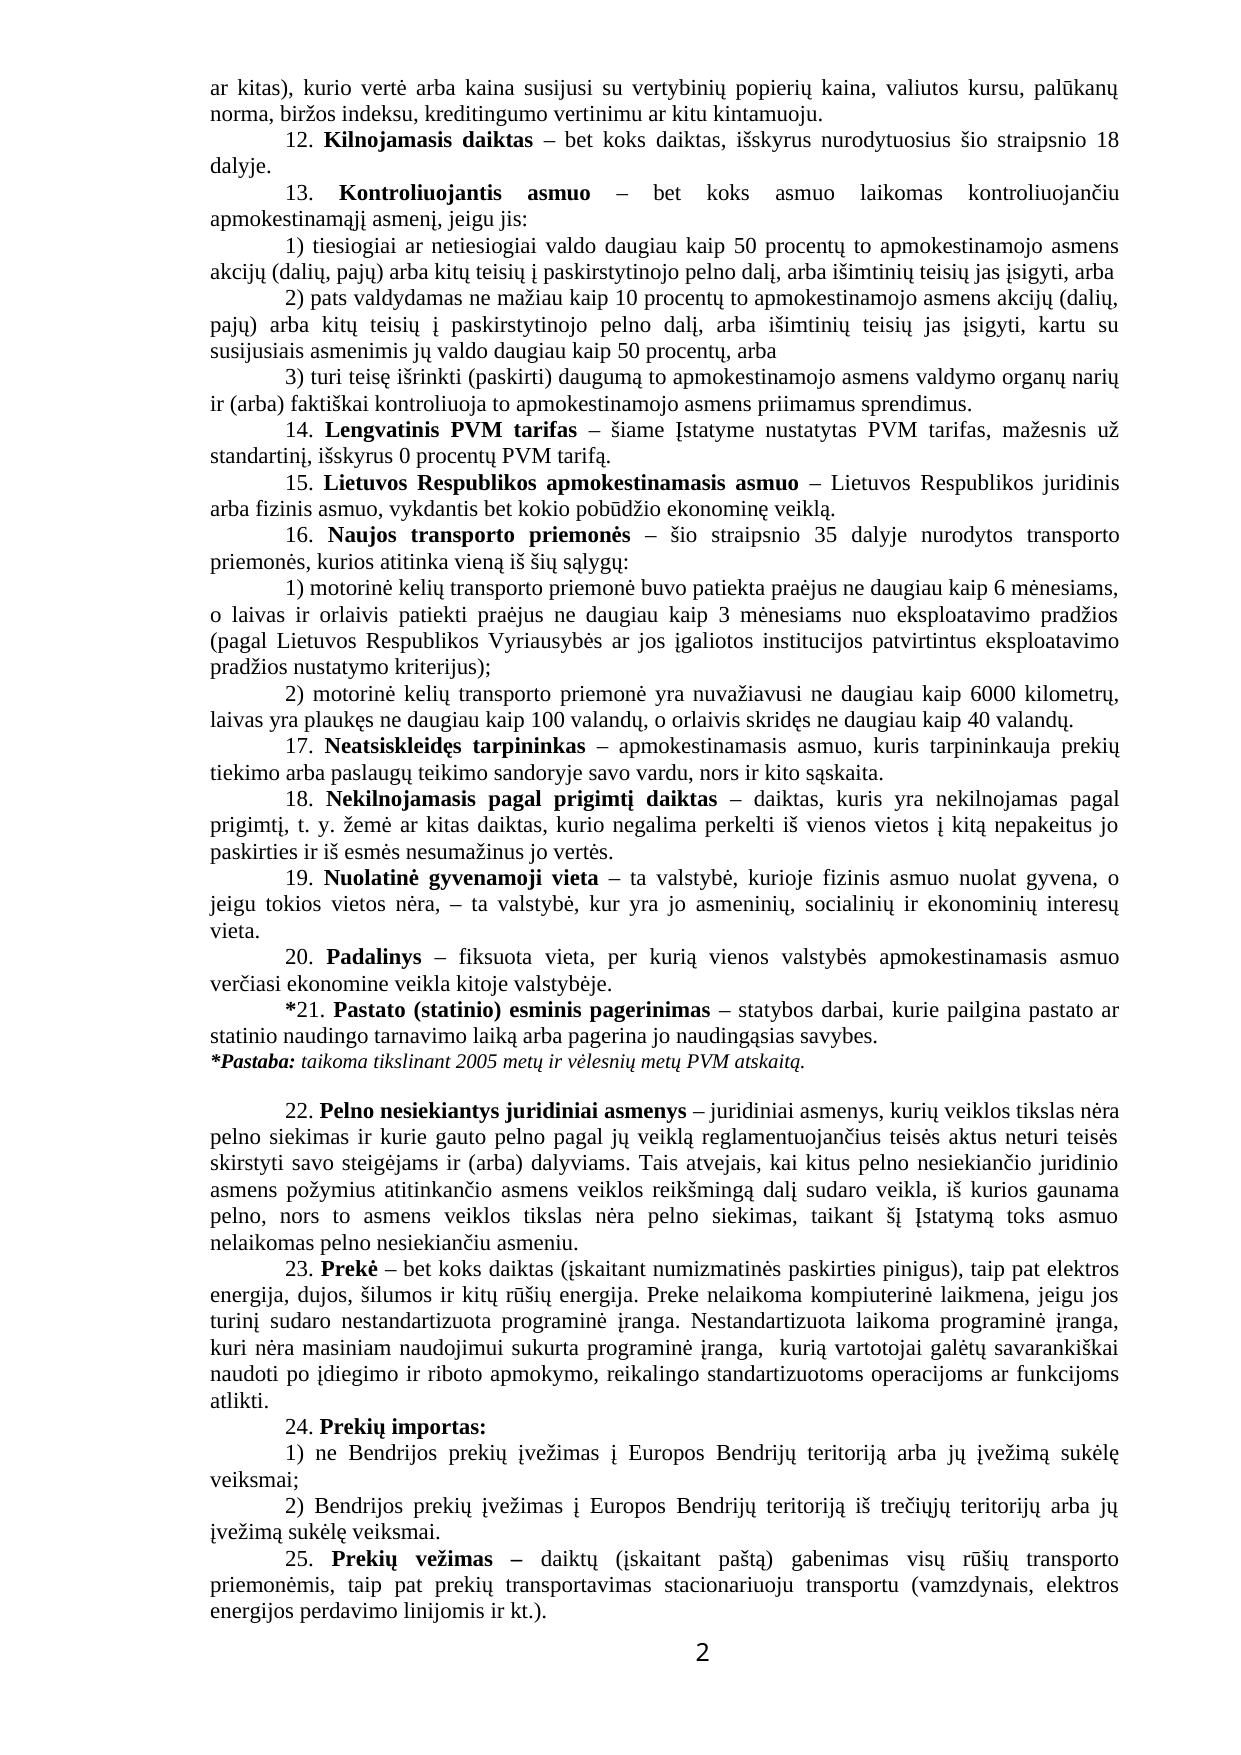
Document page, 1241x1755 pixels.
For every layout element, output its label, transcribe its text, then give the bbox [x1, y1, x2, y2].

text 2) motorinė kelių transporto priemonė yra nuvažiavusi ne daugiau kaip 6000 kilometrų, laivas yra plaukęs ne daugiau kaip 100 valandų, o orlaivis skridęs ne daugiau kaip 40 valandų. [210, 680, 1120, 732]
text 2) Bendrijos prekių įvežimas į Europos Bendrijų teritoriją iš trečiųjų teritorijų arba jų įvežimą sukėlę veiksmai. [210, 1492, 1120, 1545]
text 1) tiesiogiai ar netiesiogiai valdo daugiau kaip 50 procentų to apmokestinamojo asmens akcijų (dalių, pajų) arba kitų teisių į paskirstytinojo pelno dalį, arba išimtinių teisių jas įsigyti, arba [210, 232, 1120, 284]
text 1) motorinė kelių transporto priemonė buvo patiekta praėjus ne daugiau kaip 6 mėnesiams, o laivas ir orlaivis patiekti praėjus ne daugiau kaip 3 mėnesiams nuo eksploatavimo pradžios (pagal Lietuvos Respublikos Vyriausybės ar jos įgaliotos institucijos patvirtintus eksploatavimo pradžios nustatymo kriterijus); [210, 574, 1120, 680]
text *21. Pastato (statinio) esminis pagerinimas – statybos darbai, kurie pailgina pastato ar statinio naudingo tarnavimo laiką arba pagerina jo naudingąsias savybes. [210, 996, 1120, 1049]
text 25. Prekių vežimas – daiktų (įskaitant paštą) gabenimas visų rūšių transporto priemonėmis, taip pat prekių transportavimas stacionariuoju transportu (vamzdynais, elektros energijos perdavimo linijomis ir kt.). [210, 1545, 1120, 1624]
text 13. Kontroliuojantis asmuo – bet koks asmuo laikomas kontroliuojančiu apmokestinamąjį asmenį, jeigu jis: [210, 179, 1120, 232]
text *Pastaba: taikoma tikslinant 2005 metų ir vėlesnių metų PVM atskaitą. [210, 1049, 1120, 1073]
text 24. Prekių importas: [210, 1413, 1120, 1439]
text 19. Nuolatinė gyvenamoji vieta – ta valstybė, kurioje fizinis asmuo nuolat gyvena, o jeigu tokios vietos nėra, – ta valstybė, kur yra jo asmeninių, socialinių ir ekonominių interesų vieta. [210, 864, 1120, 943]
text 23. Prekė – bet koks daiktas (įskaitant numizmatinės paskirties pinigus), taip pat elektros energija, dujos, šilumos ir kitų rūšių energija. Preke nelaikoma kompiuterinė laikmena, jeigu jos turinį sudaro nestandartizuota programinė įranga. Nestandartizuota laikoma programinė įranga, kuri nėra masiniam naudojimui sukurta programinė įranga, kurią vartotojai galėtų savarankiškai naudoti po įdiegimo ir riboto apmokymo, reikalingo standartizuotoms operacijoms ar funkcijoms atlikti. [210, 1255, 1120, 1413]
text 2) pats valdydamas ne mažiau kaip 10 procentų to apmokestinamojo asmens akcijų (dalių, pajų) arba kitų teisių į paskirstytinojo pelno dalį, arba išimtinių teisių jas įsigyti, kartu su susijusiais asmenimis jų valdo daugiau kaip 50 procentų, arba [210, 284, 1120, 363]
text 12. Kilnojamasis daiktas – bet koks daiktas, išskyrus nurodytuosius šio straipsnio 18 dalyje. [210, 126, 1120, 179]
text 18. Nekilnojamasis pagal prigimtį daiktas – daiktas, kuris yra nekilnojamas pagal prigimtį, t. y. žemė ar kitas daiktas, kurio negalima perkelti iš vienos vietos į kitą nepakeitus jo paskirties ir iš esmės nesumažinus jo vertės. [210, 785, 1120, 864]
text 20. Padalinys – fiksuota vieta, per kurią vienos valstybės apmokestinamasis asmuo verčiasi ekonomine veikla kitoje valstybėje. [210, 943, 1120, 996]
text 17. Neatsiskleidęs tarpininkas – apmokestinamasis asmuo, kuris tarpininkauja prekių tiekimo arba paslaugų teikimo sandoryje savo vardu, nors ir kito sąskaita. [210, 732, 1120, 785]
text 14. Lengvatinis PVM tarifas – šiame Įstatyme nustatytas PVM tarifas, mažesnis už standartinį, išskyrus 0 procentų PVM tarifą. [210, 416, 1120, 469]
text 1) ne Bendrijos prekių įvežimas į Europos Bendrijų teritoriją arba jų įvežimą sukėlę veiksmai; [210, 1439, 1120, 1492]
text 16. Naujos transporto priemonės – šio straipsnio 35 dalyje nurodytos transporto priemonės, kurios atitinka vieną iš šių sąlygų: [210, 522, 1120, 574]
text ar kitas), kurio vertė arba kaina susijusi su vertybinių popierių kaina, valiutos kursu, palūkanų norma, biržos indeksu, kreditingumo vertinimu ar kitu kintamuoju. [210, 73, 1120, 126]
text 15. Lietuvos Respublikos apmokestinamasis asmuo – Lietuvos Respublikos juridinis arba fizinis asmuo, vykdantis bet kokio pobūdžio ekonominę veiklą. [210, 469, 1120, 522]
text 3) turi teisę išrinkti (paskirti) daugumą to apmokestinamojo asmens valdymo organų narių ir (arba) faktiškai kontroliuoja to apmokestinamojo asmens priimamus sprendimus. [210, 363, 1120, 416]
text 22. Pelno nesiekiantys juridiniai asmenys – juridiniai asmenys, kurių veiklos tikslas nėra pelno siekimas ir kurie gauto pelno pagal jų veiklą reglamentuojančius teisės aktus neturi teisės skirstyti savo steigėjams ir (arba) dalyviams. Tais atvejais, kai kitus pelno nesiekiančio juridinio asmens požymius atitinkančio asmens veiklos reikšmingą dalį sudaro veikla, iš kurios gaunama pelno, nors to asmens veiklos tikslas nėra pelno siekimas, taikant šį Įstatymą toks asmuo nelaikomas pelno nesiekiančiu asmeniu. [210, 1097, 1120, 1255]
